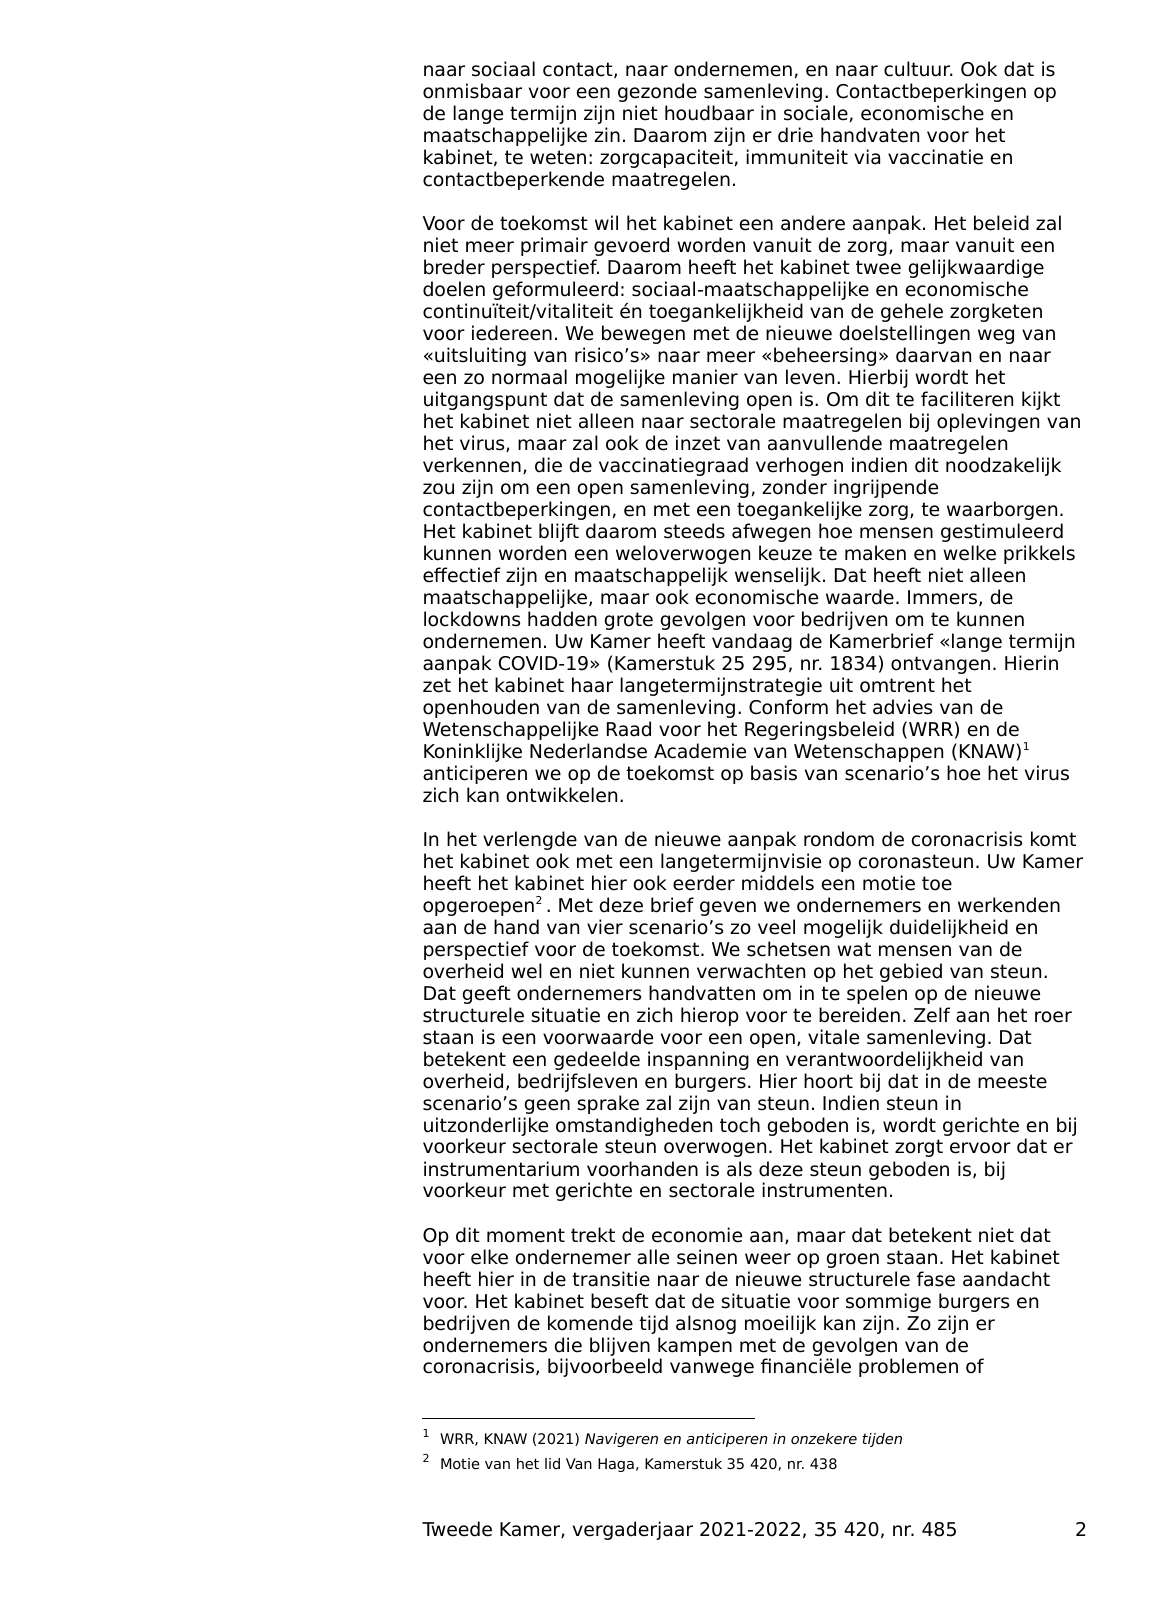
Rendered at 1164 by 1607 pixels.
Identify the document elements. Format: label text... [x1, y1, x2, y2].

text WRR, KNAW (2021) Navigeren en anticiperen in onzekere tijden [422, 1427, 1087, 1449]
text Voor de toekomst wil het kabinet een andere aanpak. Het beleid zal niet meer primair gevoerd worden vanuit de zorg, maar vanuit een breder perspectief. Daarom heeft het kabinet twee gelijkwaardige doelen geformuleerd: sociaal-maatschappelijke en economische continuïteit/vitaliteit én toegankelijkheid van de gehele zorgketen voor iedereen. We bewegen met de nieuwe doelstellingen weg van «uitsluiting van risico’s» naar meer «beheersing» daarvan en naar een zo normaal mogelijke manier van leven. Hierbij wordt het uitgangspunt dat de samenleving open is. Om dit te faciliteren kijkt het kabinet niet alleen naar sectorale maatregelen bij oplevingen van het virus, maar zal ook de inzet van aanvullende maatregelen verkennen, die de vaccinatiegraad verhogen indien dit noodzakelijk zou zijn om een open samenleving, zonder ingrijpende contactbeperkingen, en met een toegankelijke zorg, te waarborgen. Het kabinet blijft daarom steeds afwegen hoe mensen gestimuleerd kunnen worden een weloverwogen keuze te maken en welke prikkels effectief zijn en maatschappelijk wenselijk. Dat heeft niet alleen maatschappelijke, maar ook economische waarde. Immers, de lockdowns hadden grote gevolgen voor bedrijven om te kunnen ondernemen. Uw Kamer heeft vandaag de Kamerbrief «lange termijn aanpak COVID-19» (Kamerstuk 25 295, nr. 1834) ontvangen. Hierin zet het kabinet haar langetermijnstrategie uit omtrent het openhouden van de samenleving. Conform het advies van de Wetenschappelijke Raad voor het Regeringsbeleid (WRR) en de Koninklijke Nederlandse Academie van Wetenschappen (KNAW) anticiperen we op de toekomst op basis van scenario’s hoe het virus zich kan ontwikkelen. [422, 213, 1087, 807]
text In het verlengde van de nieuwe aanpak rondom de coronacrisis komt het kabinet ook met een langetermijnvisie op coronasteun. Uw Kamer heeft het kabinet hier ook eerder middels een motie toe opgeroepen. Met deze brief geven we ondernemers en werkenden aan de hand van vier scenario’s zo veel mogelijk duidelijkheid en perspectief voor de toekomst. We schetsen wat mensen van de overheid wel en niet kunnen verwachten op het gebied van steun. Dat geeft ondernemers handvatten om in te spelen op de nieuwe structurele situatie en zich hierop voor te bereiden. Zelf aan het roer staan is een voorwaarde voor een open, vitale samenleving. Dat betekent een gedeelde inspanning en verantwoordelijkheid van overheid, bedrijfsleven en burgers. Hier hoort bij dat in de meeste scenario’s geen sprake zal zijn van steun. Indien steun in uitzonderlijke omstandigheden toch geboden is, wordt gerichte en bij voorkeur sectorale steun overwogen. Het kabinet zorgt ervoor dat er instrumentarium voorhanden is als deze steun geboden is, bij voorkeur met gerichte en sectorale instrumenten. [422, 829, 1087, 1202]
text naar sociaal contact, naar ondernemen, en naar cultuur. Ook dat is onmisbaar voor een gezonde samenleving. Contactbeperkingen op de lange termijn zijn niet houdbaar in sociale, economische en maatschappelijke zin. Daarom zijn er drie handvaten voor het kabinet, te weten: zorgcapaciteit, immuniteit via vaccinatie en contactbeperkende maatregelen. [422, 59, 1087, 191]
text Op dit moment trekt de economie aan, maar dat betekent niet dat voor elke ondernemer alle seinen weer op groen staan. Het kabinet heeft hier in de transitie naar de nieuwe structurele fase aandacht voor. Het kabinet beseft dat de situatie voor sommige burgers en bedrijven de komende tijd alsnog moeilijk kan zijn. Zo zijn er ondernemers die blijven kampen met de gevolgen van de coronacrisis, bijvoorbeeld vanwege financiële problemen of [422, 1224, 1087, 1378]
text Motie van het lid Van Haga, Kamerstuk 35 420, nr. 438 [422, 1452, 1087, 1474]
